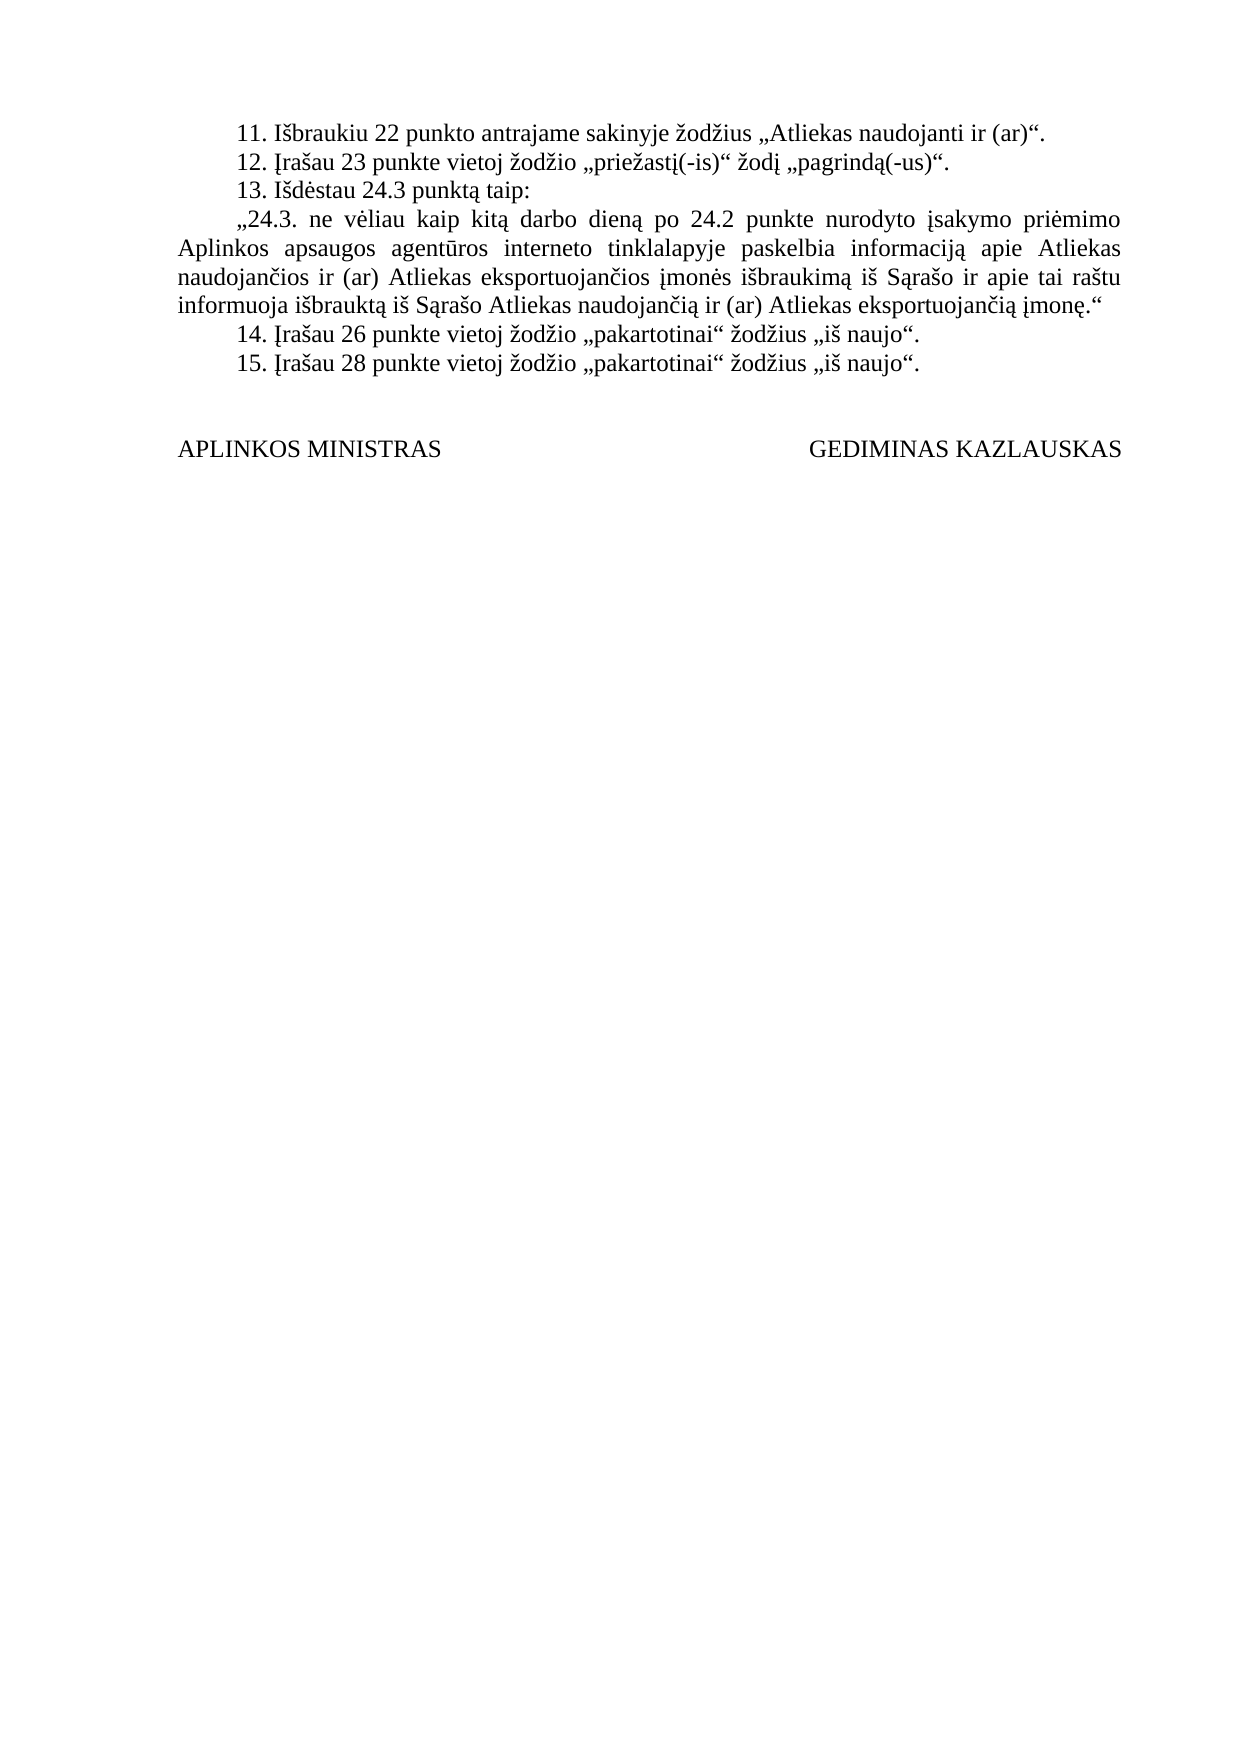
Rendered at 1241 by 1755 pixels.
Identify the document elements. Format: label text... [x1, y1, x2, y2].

text „24.3. ne vėliau kaip kitą darbo dieną po 24.2 punkte nurodyto įsakymo priėmimo Aplinkos apsaugos agentūros interneto tinklalapyje paskelbia informaciją apie Atliekas naudojančios ir (ar) Atliekas eksportuojančios įmonės išbraukimą iš Sąrašo ir apie tai raštu informuoja išbrauktą iš Sąrašo Atliekas naudojančią ir (ar) Atliekas eksportuojančią įmonę.“ [177, 204, 1122, 319]
text 11. Išbraukiu 22 punkto antrajame sakinyje žodžius „Atliekas naudojanti ir (ar)“. [177, 118, 1122, 147]
text 12. Įrašau 23 punkte vietoj žodžio „priežastį(-is)“ žodį „pagrindą(-us)“. [177, 147, 1122, 176]
text 15. Įrašau 28 punkte vietoj žodžio „pakartotinai“ žodžius „iš naujo“. [177, 348, 1122, 377]
text Aplinkos ministras Gediminas Kazlauskas [177, 434, 1122, 463]
text 14. Įrašau 26 punkte vietoj žodžio „pakartotinai“ žodžius „iš naujo“. [177, 319, 1122, 348]
text 13. Išdėstau 24.3 punktą taip: [177, 176, 1122, 204]
